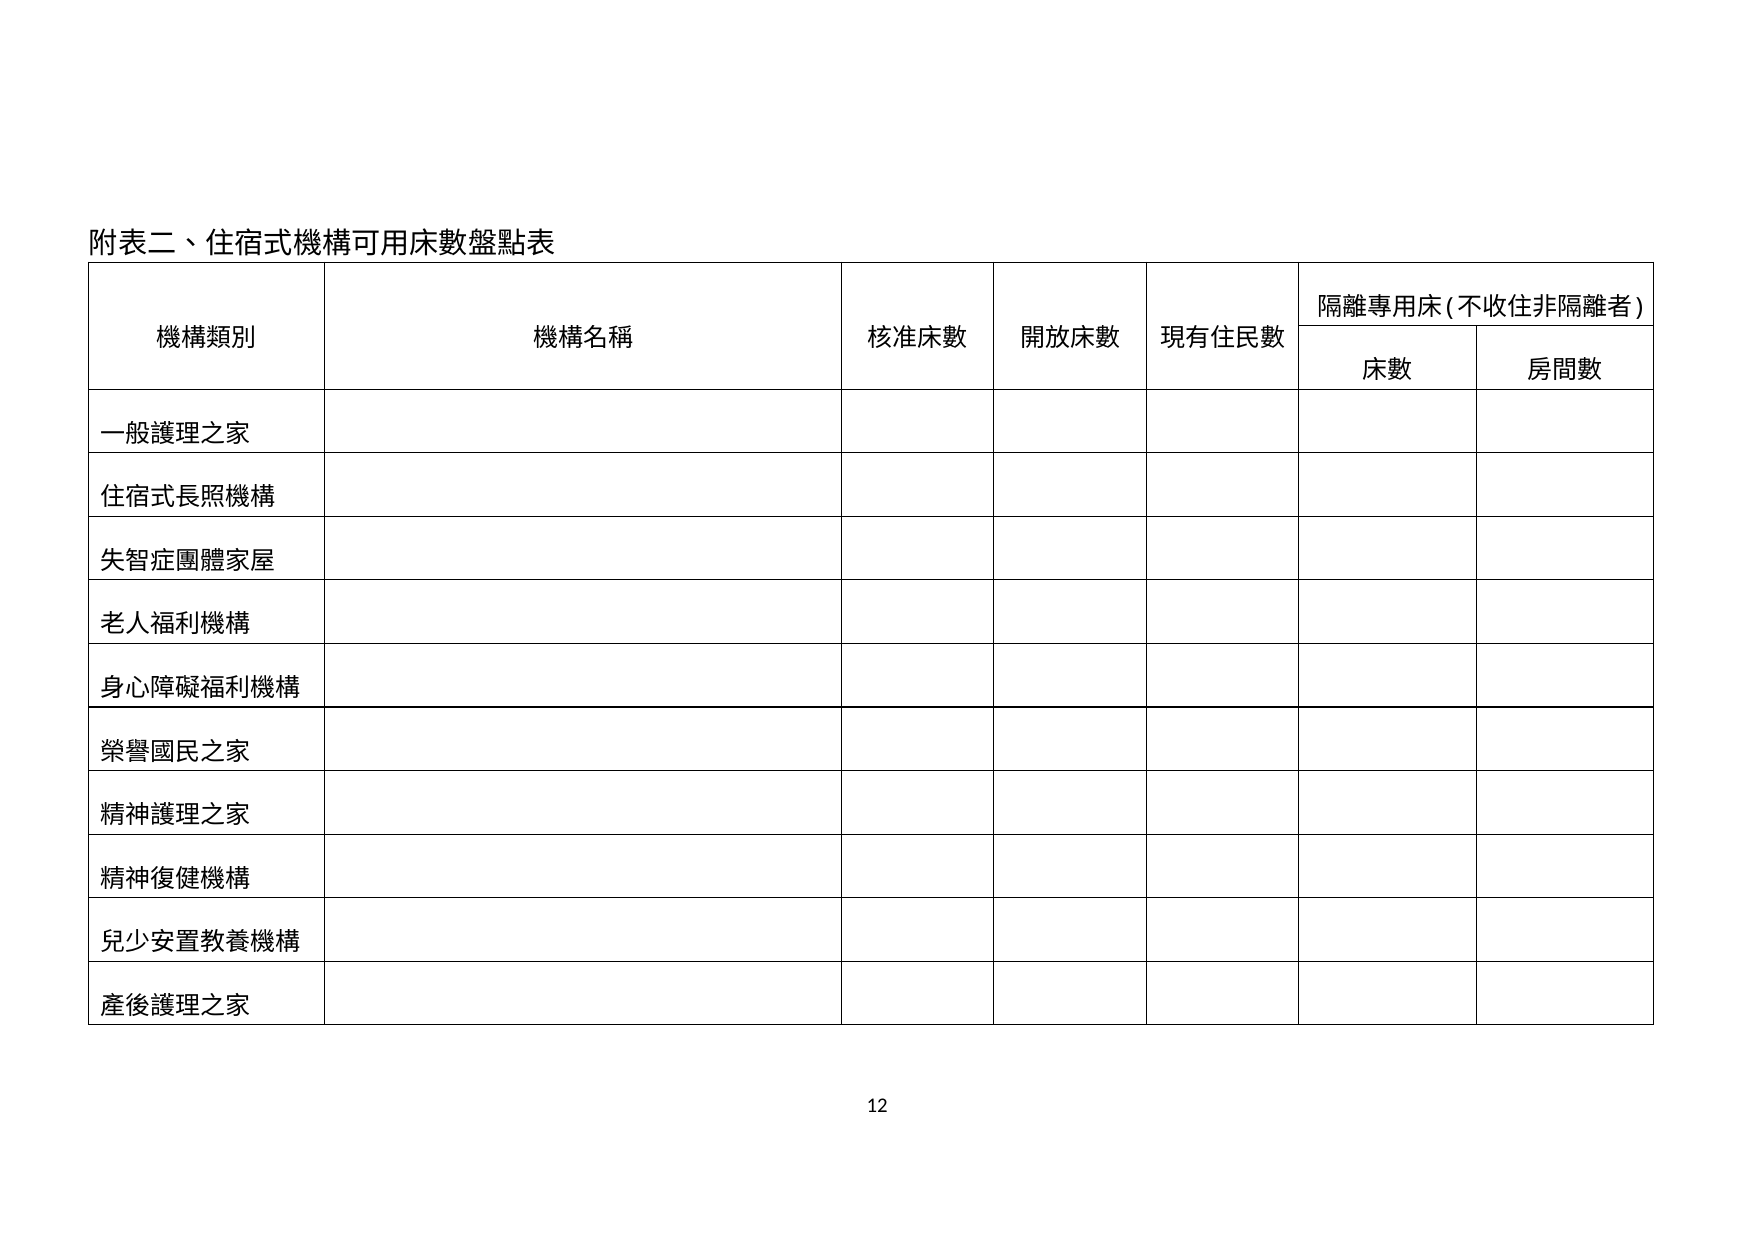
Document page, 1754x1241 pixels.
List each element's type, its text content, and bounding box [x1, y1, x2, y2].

table_cell [994, 898, 1146, 961]
table_cell [325, 390, 841, 452]
table_cell [1477, 644, 1653, 706]
table_cell [1477, 517, 1653, 579]
table_cell [325, 453, 841, 516]
table_cell [842, 962, 993, 1024]
table_cell 榮譽國民之家 [89, 708, 324, 770]
table_cell [1299, 962, 1476, 1024]
table_cell [842, 898, 993, 961]
table_cell [994, 644, 1146, 706]
table_cell [1299, 708, 1476, 770]
table_cell [1299, 644, 1476, 706]
table_cell 床數 [1299, 326, 1476, 389]
table_cell 兒少安置教養機構 [89, 898, 324, 961]
table_cell [842, 517, 993, 579]
table_cell [994, 517, 1146, 579]
table_cell [842, 708, 993, 770]
table_cell 失智症團體家屋 [89, 517, 324, 579]
table_header 開放床數 [994, 263, 1146, 389]
table_cell [1477, 453, 1653, 516]
table_cell [1147, 580, 1298, 643]
table_cell [325, 517, 841, 579]
table_cell [325, 580, 841, 643]
table_cell [1299, 517, 1476, 579]
table_cell 精神護理之家 [89, 771, 324, 833]
table_cell 住宿式長照機構 [89, 453, 324, 516]
table_cell [842, 644, 993, 706]
table_cell [994, 453, 1146, 516]
table_cell [1147, 771, 1298, 833]
text 附表二、住宿式機構可用床數盤點表 [89, 199, 1665, 262]
table_cell [1477, 898, 1653, 961]
table_cell [1477, 708, 1653, 770]
table_cell [842, 771, 993, 833]
table_cell [1147, 708, 1298, 770]
table_cell [1477, 390, 1653, 452]
table_cell [1147, 898, 1298, 961]
table_cell 身心障礙福利機構 [89, 644, 324, 706]
table_cell [325, 708, 841, 770]
table_header 機構名稱 [325, 263, 841, 389]
table_cell [994, 708, 1146, 770]
table_cell [1147, 835, 1298, 897]
table_cell [1299, 580, 1476, 643]
table_cell [325, 835, 841, 897]
table_cell [1299, 771, 1476, 833]
table_cell [325, 898, 841, 961]
table_cell [842, 580, 993, 643]
table_cell [994, 771, 1146, 833]
table_cell 房間數 [1477, 326, 1653, 389]
table_cell [1147, 962, 1298, 1024]
table_cell [842, 390, 993, 452]
table_cell [1477, 771, 1653, 833]
table_cell [1147, 390, 1298, 452]
table_cell [1477, 580, 1653, 643]
table_cell [1147, 453, 1298, 516]
table_cell [842, 453, 993, 516]
table_cell [994, 390, 1146, 452]
table_cell 老人福利機構 [89, 580, 324, 643]
table_header 現有住民數 [1147, 263, 1298, 389]
table_cell 一般護理之家 [89, 390, 324, 452]
table_cell 產後護理之家 [89, 962, 324, 1024]
table_cell [325, 644, 841, 706]
table_cell [1299, 835, 1476, 897]
table_cell 精神復健機構 [89, 835, 324, 897]
table_cell [1477, 835, 1653, 897]
table_cell [1147, 517, 1298, 579]
table_cell [994, 962, 1146, 1024]
table_cell [1477, 962, 1653, 1024]
table_cell [325, 771, 841, 833]
table_cell [1147, 644, 1298, 706]
table_cell [1299, 390, 1476, 452]
table_cell [994, 580, 1146, 643]
table_header 隔離專用床(不收住非隔離者) [1299, 263, 1653, 325]
table_cell [1299, 453, 1476, 516]
table_cell [994, 835, 1146, 897]
table_cell [1299, 898, 1476, 961]
table_header 核准床數 [842, 263, 993, 389]
table_cell [842, 835, 993, 897]
table_cell [325, 962, 841, 1024]
table_header 機構類別 [89, 263, 324, 389]
